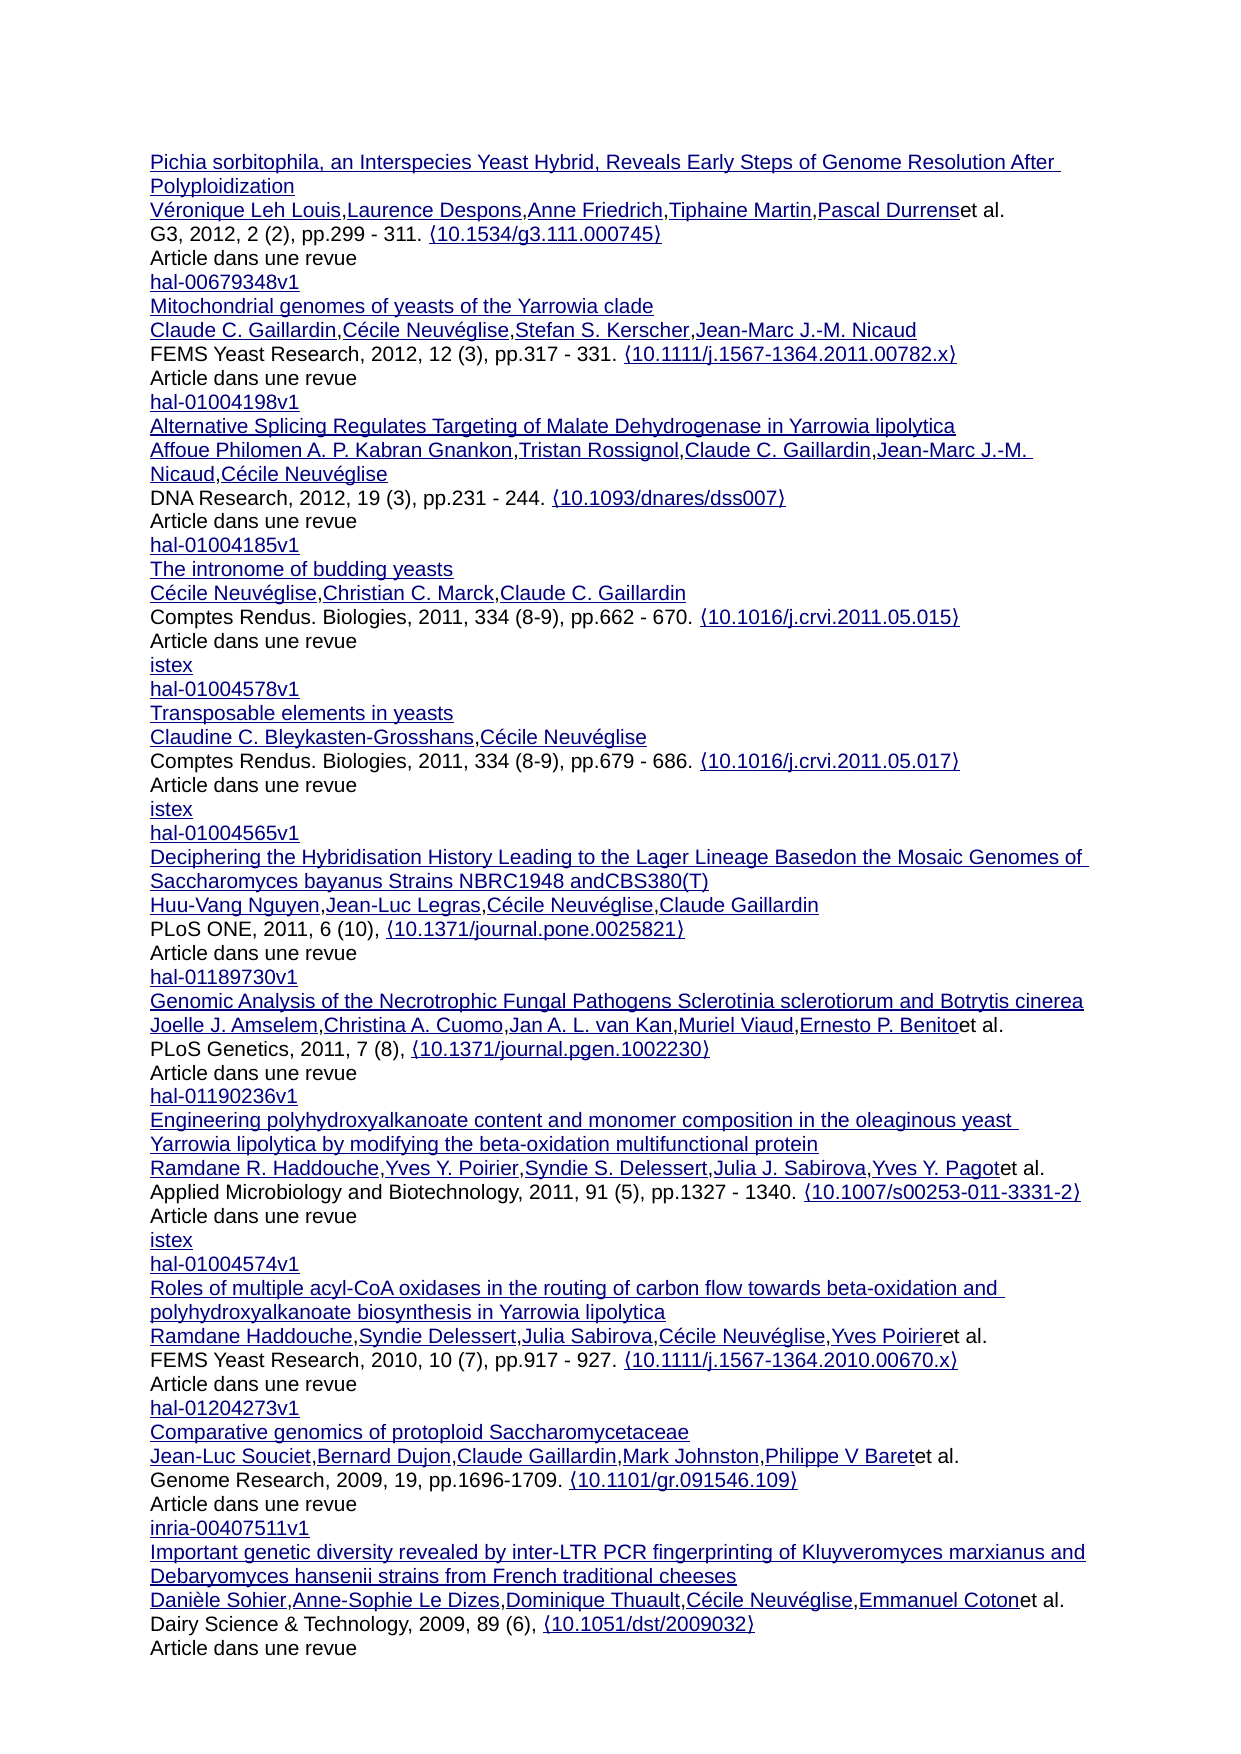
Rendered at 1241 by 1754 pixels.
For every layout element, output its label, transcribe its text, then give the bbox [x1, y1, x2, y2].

table_cell Deciphering the Hybridisation History Leading to the Lager Lineage Basedon the Mosaic Genomes of Saccharomyces bayanus Strains NBRC1948 andCBS380(T) Huu-Vang Nguyen,Jean-Luc Legras,Cécile Neuvéglise,Claude Gaillardin PLoS ONE, 2011, 6 (10), ⟨10.1371/journal.pone.0025821⟩ Article dans une revue hal-01189730v1 [150, 845, 1090, 988]
table_cell Engineering polyhydroxyalkanoate content and monomer composition in the oleaginous yeast Yarrowia lipolytica by modifying the beta-oxidation multifunctional protein Ramdane R. Haddouche,Yves Y. Poirier,Syndie S. Delessert,Julia J. Sabirova,Yves Y. Pagotet al. Applied Microbiology and Biotechnology, 2011, 91 (5), pp.1327 - 1340. ⟨10.1007/s00253-011-3331-2⟩ Article dans une revue istex hal-01004574v1 [150, 1108, 1090, 1276]
table_cell Genomic Analysis of the Necrotrophic Fungal Pathogens Sclerotinia sclerotiorum and Botrytis cinerea Joelle J. Amselem,Christina A. Cuomo,Jan A. L. van Kan,Muriel Viaud,Ernesto P. Benitoet al. PLoS Genetics, 2011, 7 (8), ⟨10.1371/journal.pgen.1002230⟩ Article dans une revue hal-01190236v1 [150, 989, 1090, 1108]
table_cell Alternative Splicing Regulates Targeting of Malate Dehydrogenase in Yarrowia lipolytica Affoue Philomen A. P. Kabran Gnankon,Tristan Rossignol,Claude C. Gaillardin,Jean-Marc J.-M. Nicaud,Cécile Neuvéglise DNA Research, 2012, 19 (3), pp.231 - 244. ⟨10.1093/dnares/dss007⟩ Article dans une revue hal-01004185v1 [150, 414, 1090, 557]
table_cell Important genetic diversity revealed by inter-LTR PCR fingerprinting of Kluyveromyces marxianus and Debaryomyces hansenii strains from French traditional cheeses Danièle Sohier,Anne-Sophie Le Dizes,Dominique Thuault,Cécile Neuvéglise,Emmanuel Cotonet al. Dairy Science & Technology, 2009, 89 (6), ⟨10.1051/dst/2009032⟩ Article dans une revue [150, 1540, 1090, 1659]
table_cell Comparative genomics of protoploid Saccharomycetaceae Jean-Luc Souciet,Bernard Dujon,Claude Gaillardin,Mark Johnston,Philippe V Baretet al. Genome Research, 2009, 19, pp.1696-1709. ⟨10.1101/gr.091546.109⟩ Article dans une revue inria-00407511v1 [150, 1420, 1090, 1539]
table_cell Mitochondrial genomes of yeasts of the Yarrowia clade Claude C. Gaillardin,Cécile Neuvéglise,Stefan S. Kerscher,Jean-Marc J.-M. Nicaud FEMS Yeast Research, 2012, 12 (3), pp.317 - 331. ⟨10.1111/j.1567-1364.2011.00782.x⟩ Article dans une revue hal-01004198v1 [150, 294, 1090, 413]
table_cell The intronome of budding yeasts Cécile Neuvéglise,Christian C. Marck,Claude C. Gaillardin Comptes Rendus. Biologies, 2011, 334 (8-9), pp.662 - 670. ⟨10.1016/j.crvi.2011.05.015⟩ Article dans une revue istex hal-01004578v1 [150, 557, 1090, 701]
table_cell Roles of multiple acyl-CoA oxidases in the routing of carbon flow towards beta-oxidation and polyhydroxyalkanoate biosynthesis in Yarrowia lipolytica Ramdane Haddouche,Syndie Delessert,Julia Sabirova,Cécile Neuvéglise,Yves Poirieret al. FEMS Yeast Research, 2010, 10 (7), pp.917 - 927. ⟨10.1111/j.1567-1364.2010.00670.x⟩ Article dans une revue hal-01204273v1 [150, 1276, 1090, 1420]
table_cell Pichia sorbitophila, an Interspecies Yeast Hybrid, Reveals Early Steps of Genome Resolution After Polyploidization Véronique Leh Louis,Laurence Despons,Anne Friedrich,Tiphaine Martin,Pascal Durrenset al. G3, 2012, 2 (2), pp.299 - 311. ⟨10.1534/g3.111.000745⟩ Article dans une revue hal-00679348v1 [150, 150, 1090, 294]
table_cell Transposable elements in yeasts Claudine C. Bleykasten-Grosshans,Cécile Neuvéglise Comptes Rendus. Biologies, 2011, 334 (8-9), pp.679 - 686. ⟨10.1016/j.crvi.2011.05.017⟩ Article dans une revue istex hal-01004565v1 [150, 701, 1090, 845]
